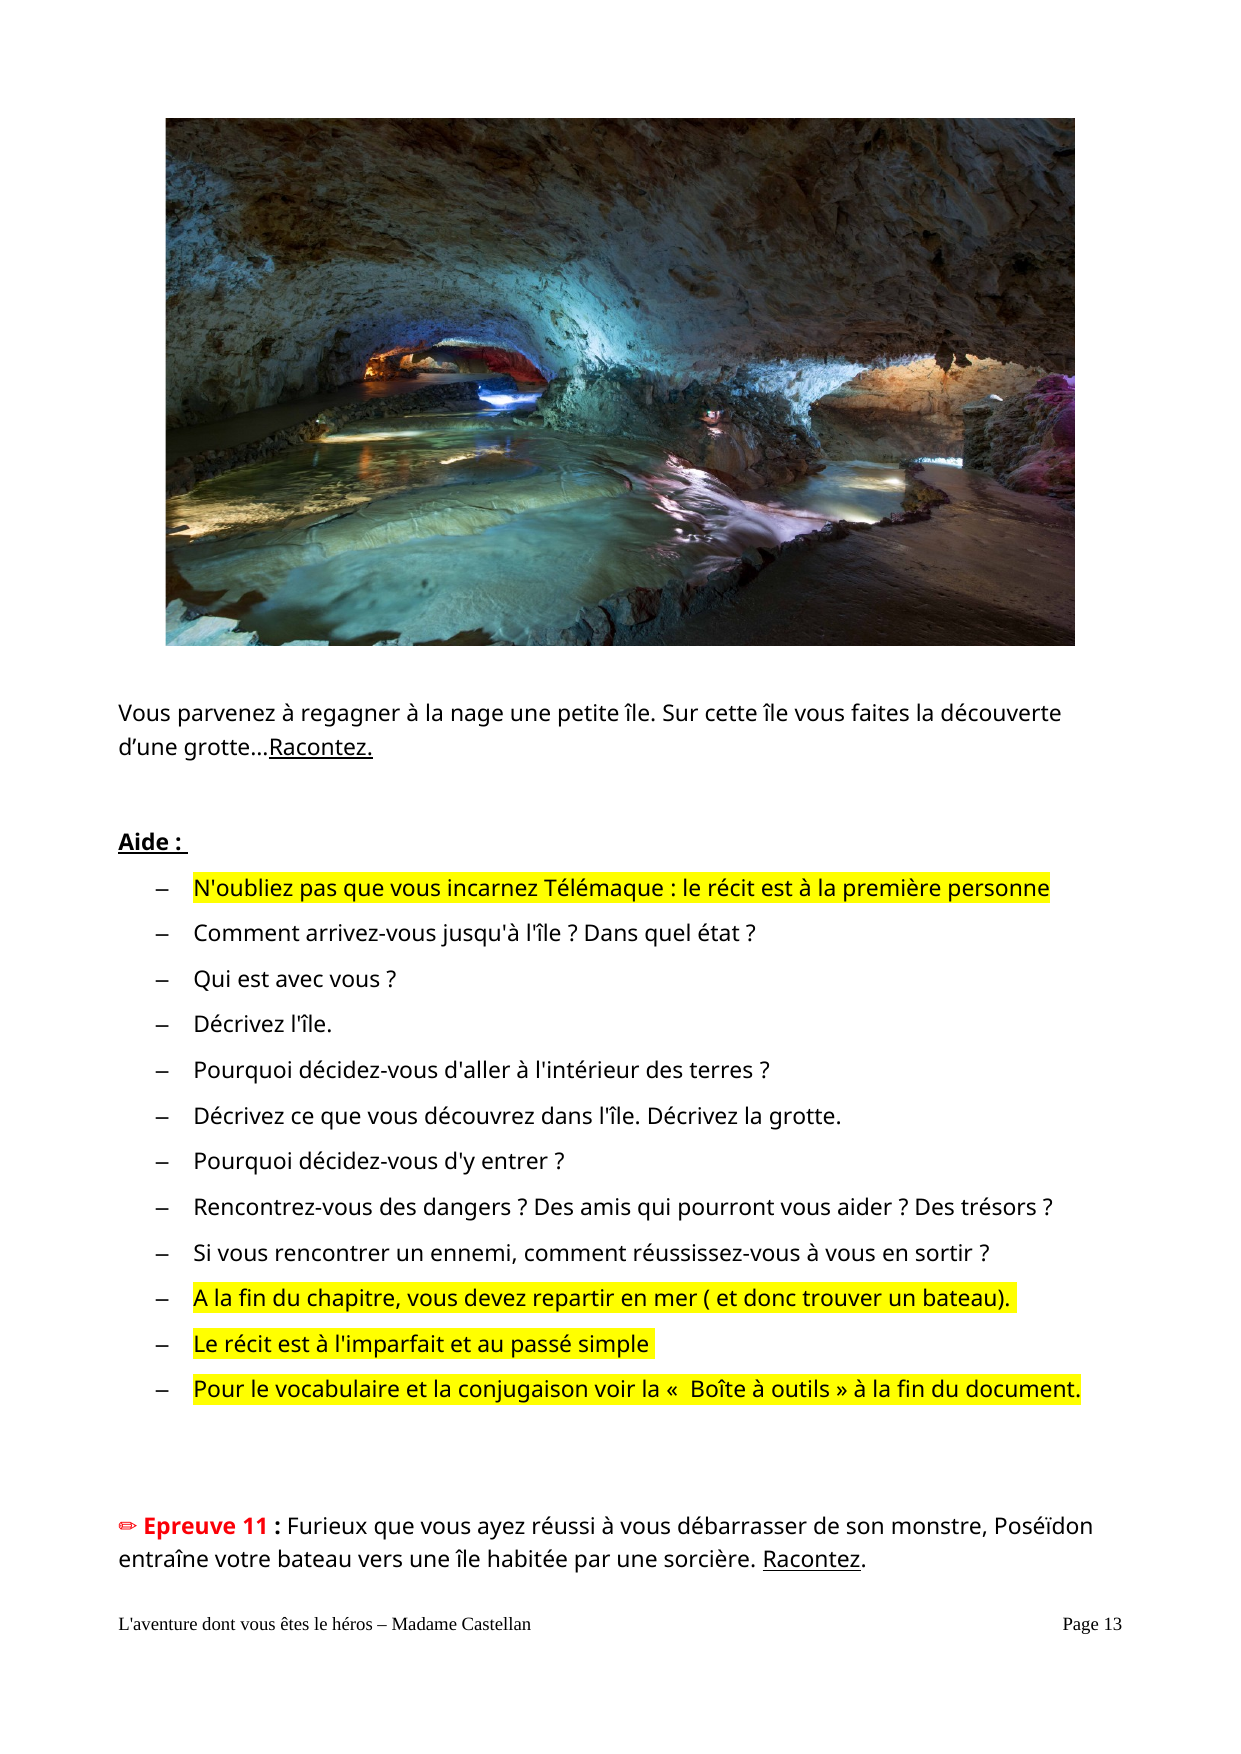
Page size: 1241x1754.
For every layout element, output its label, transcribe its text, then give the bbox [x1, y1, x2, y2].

list Pourquoi décidez-vous d'aller à l'intérieur des terres ? [156, 1054, 1122, 1085]
list Décrivez ce que vous découvrez dans l'île. Décrivez la grotte. [156, 1100, 1122, 1131]
list Pour le vocabulaire et la conjugaison voir la « Boîte à outils » à la fin du document. [156, 1373, 1122, 1405]
text Aide : [118, 826, 1122, 857]
text ✏ Epreuve 11 : Furieux que vous ayez réussi à vous débarrasser de son monstre, Poséïdon entraîne votre bateau vers une île habitée par une sorcière. Racontez. [118, 1510, 1122, 1575]
list Qui est avec vous ? [156, 963, 1122, 994]
list Comment arrivez-vous jusqu'à l'île ? Dans quel état ? [156, 917, 1122, 948]
list Pourquoi décidez-vous d'y entrer ? [156, 1145, 1122, 1177]
list Décrivez l'île. [156, 1008, 1122, 1040]
text Vous parvenez à regagner à la nage une petite île. Sur cette île vous faites la découverte d’une grotte…Racontez. [118, 697, 1122, 762]
list N'oubliez pas que vous incarnez Télémaque : le récit est à la première personne [156, 872, 1122, 903]
list Si vous rencontrer un ennemi, comment réussissez-vous à vous en sortir ? [156, 1237, 1122, 1268]
picture [165, 118, 1075, 646]
list Rencontrez-vous des dangers ? Des amis qui pourront vous aider ? Des trésors ? [156, 1191, 1122, 1222]
list A la fin du chapitre, vous devez repartir en mer ( et donc trouver un bateau). [156, 1282, 1122, 1313]
list Le récit est à l'imparfait et au passé simple [156, 1328, 1122, 1359]
